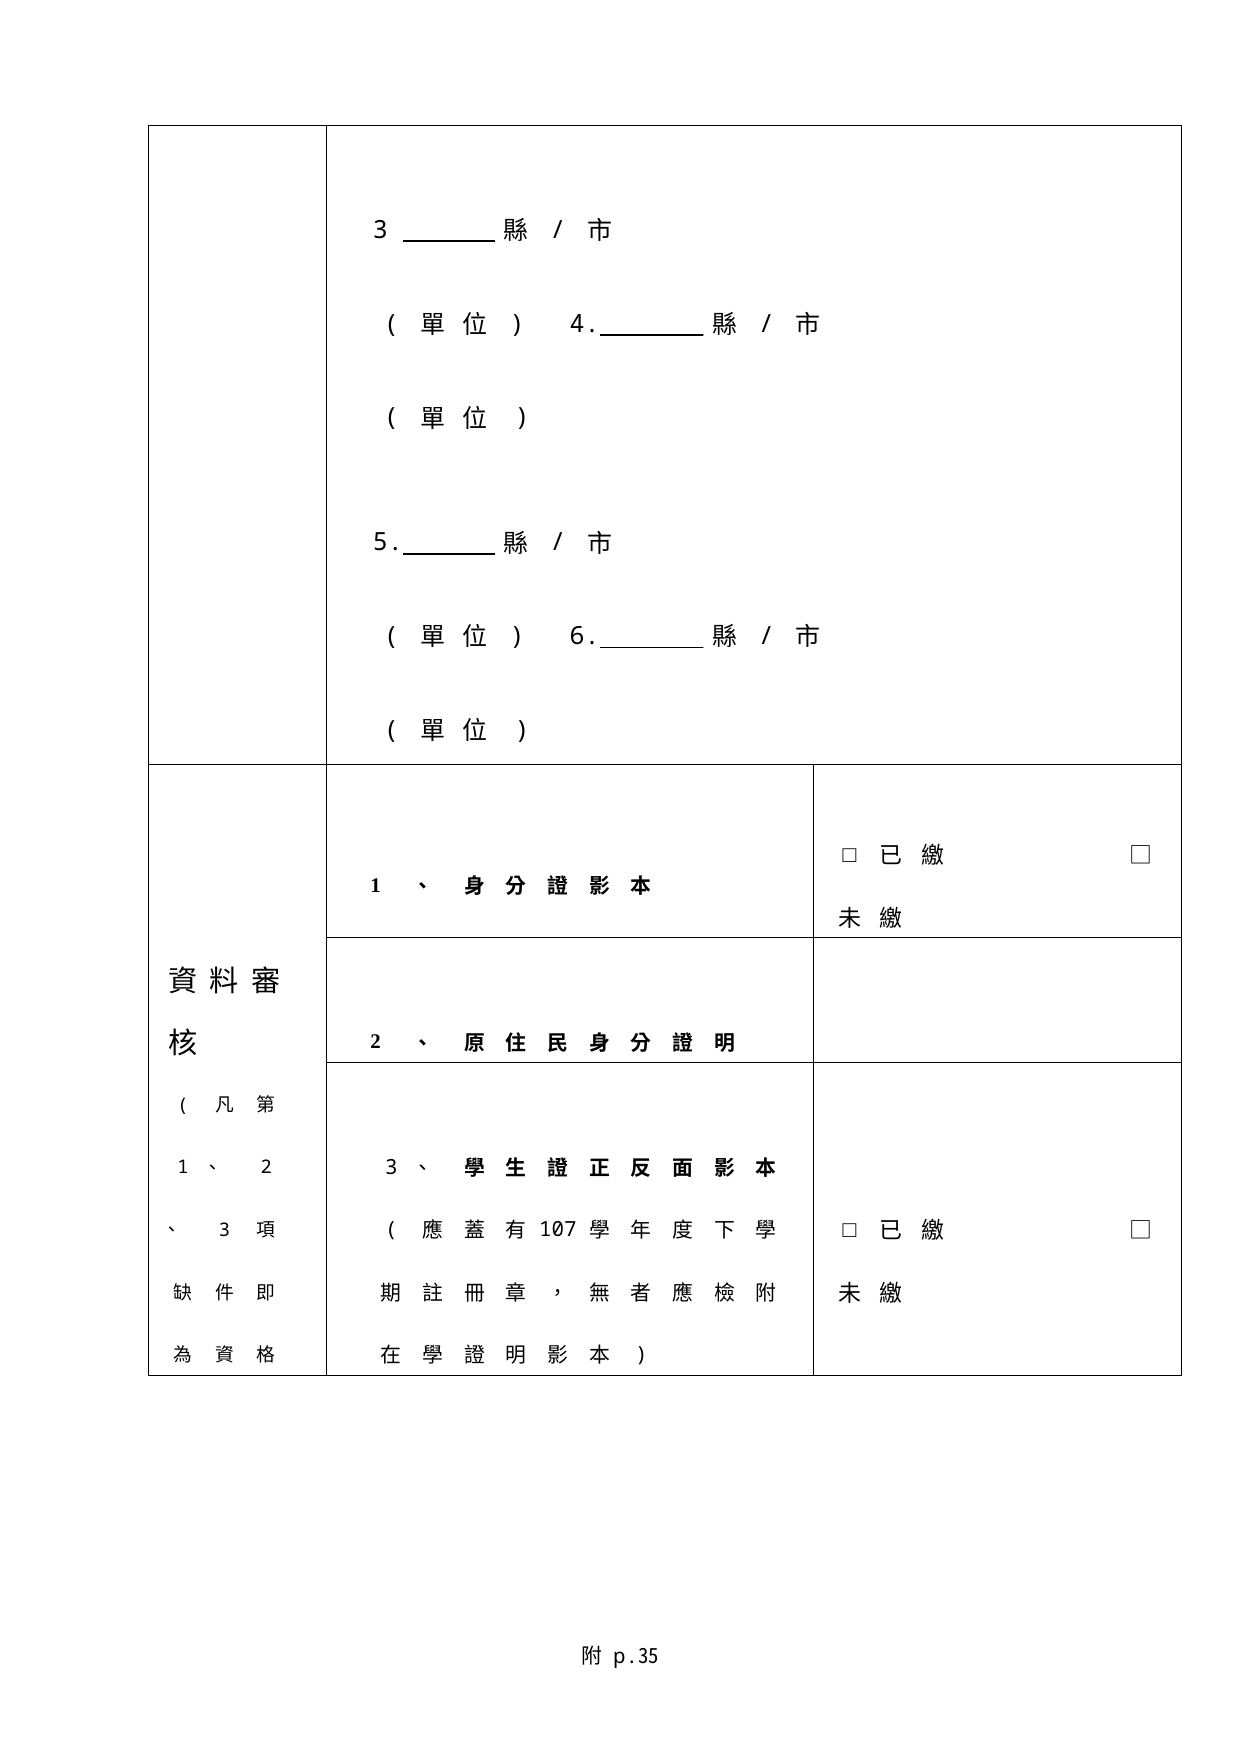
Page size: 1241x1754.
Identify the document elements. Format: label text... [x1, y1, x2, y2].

table_cell □已繳 □ 未繳 [814, 765, 1181, 937]
table_cell [149, 126, 326, 764]
table_cell □已繳 □ 未繳 [814, 1063, 1181, 1374]
table_cell 3、學生證正反面影本(應蓋有107學年度下學期註冊章，無者應檢附在學證明影本) [327, 1063, 813, 1374]
table_cell 原住民身分證明 [327, 938, 813, 1062]
table_cell 身分證影本 [327, 765, 813, 937]
table_cell 資料審核 (凡第1、2、3項缺件即為資格 [149, 765, 326, 1374]
table_cell [814, 938, 1181, 1062]
table_cell 3 縣/市 (單位) 4. 縣/市 (單位) 5. 縣/市 (單位) 6. 縣/市 (單位) [327, 126, 1181, 764]
